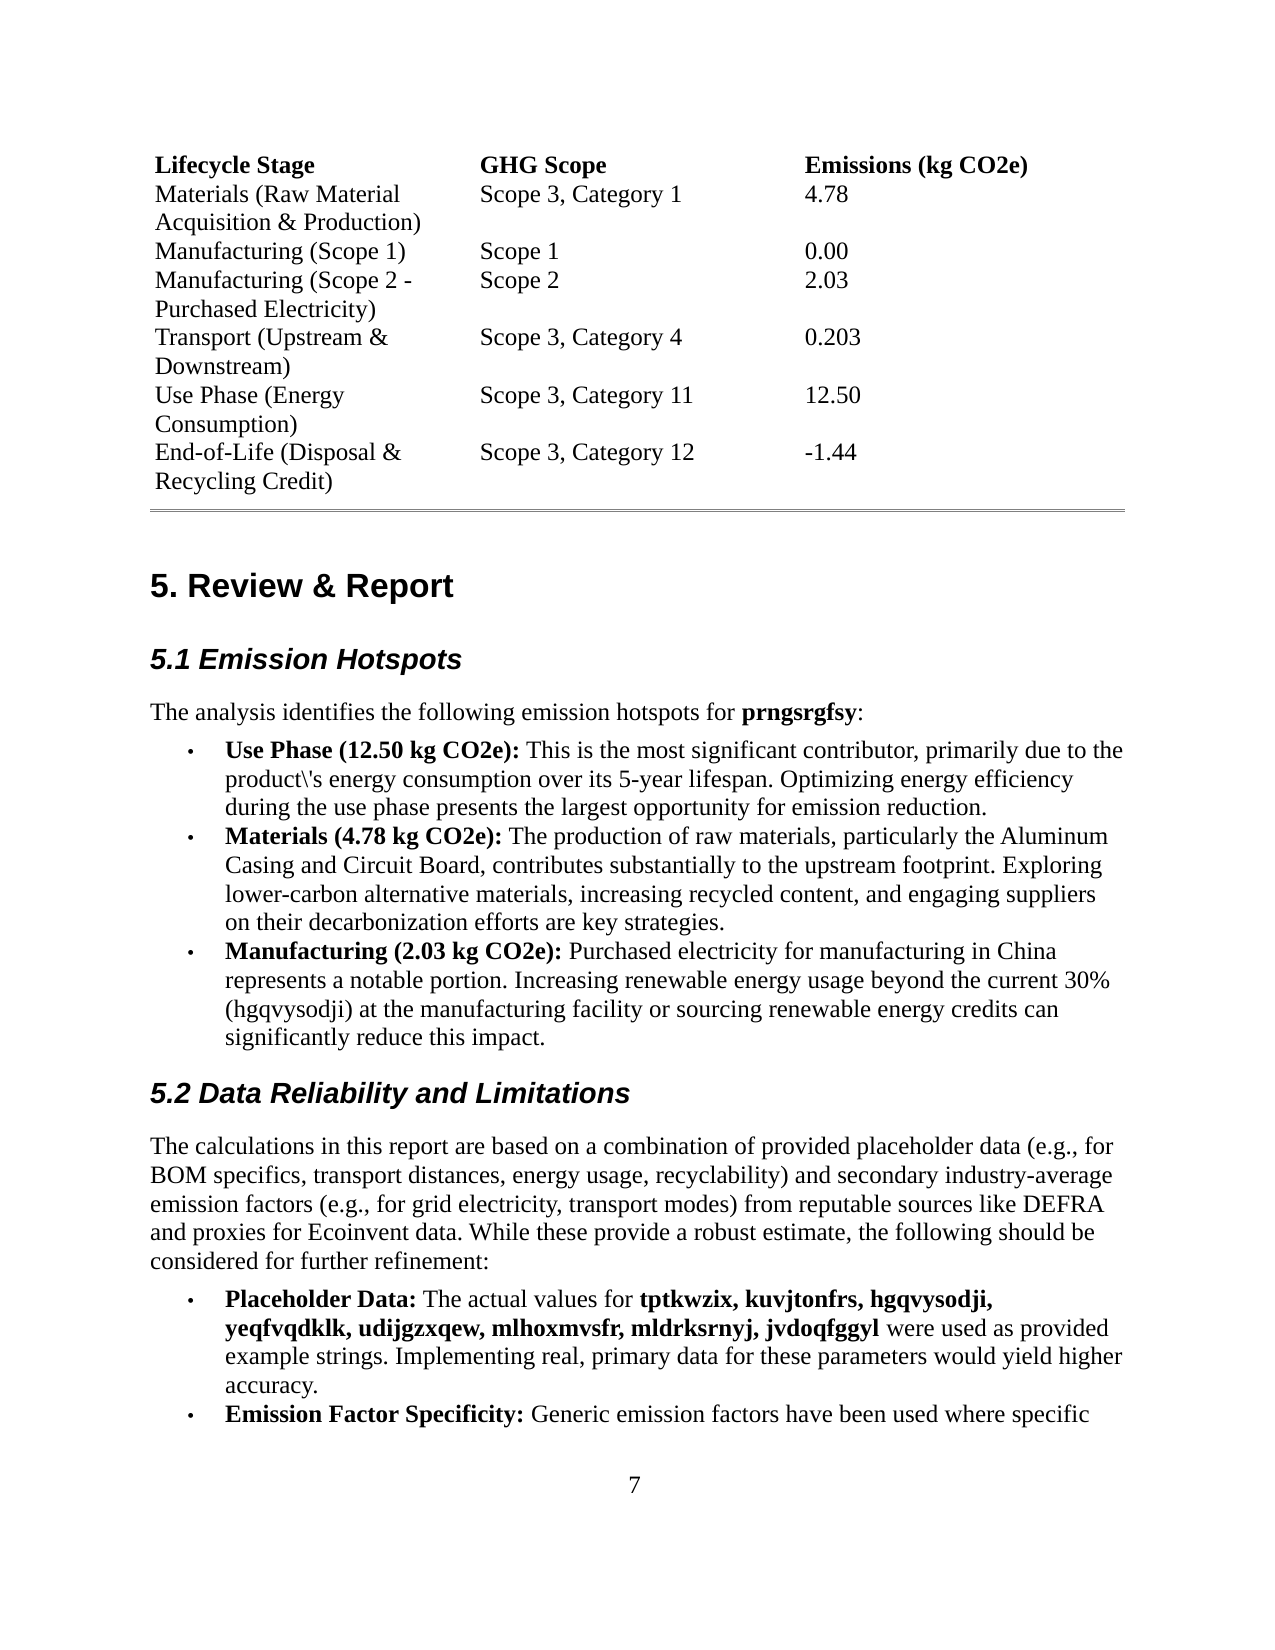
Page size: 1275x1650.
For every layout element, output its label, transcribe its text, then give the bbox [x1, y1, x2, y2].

table_cell 0.203 [800, 323, 1125, 380]
table_cell End-of-Life (Disposal & Recycling Credit) [150, 438, 475, 495]
table_cell Manufacturing (Scope 1) [150, 236, 475, 265]
table_header Lifecycle Stage [150, 150, 475, 179]
list Placeholder Data: The actual values for tptkwzix, kuvjtonfrs, hgqvysodji, yeqfvqdklk, udijgzxqew, mlhoxmvsfr, mldrksrnyj, jvdoqfggyl were used as provided example strings. Implementing real, primary data for these parameters would yield higher accuracy. [187, 1284, 1125, 1399]
table_cell Transport (Upstream & Downstream) [150, 323, 475, 380]
table_cell -1.44 [800, 438, 1125, 495]
text The analysis identifies the following emission hotspots for prngsrgfsy: [150, 697, 1125, 726]
table_cell Scope 3, Category 12 [475, 438, 800, 495]
table_cell Scope 2 [475, 265, 800, 322]
table_header GHG Scope [475, 150, 800, 179]
table_cell 0.00 [800, 236, 1125, 265]
list Manufacturing (2.03 kg CO2e): Purchased electricity for manufacturing in China represents a notable portion. Increasing renewable energy usage beyond the current 30% (hgqvysodji) at the manufacturing facility or sourcing renewable energy credits can significantly reduce this impact. [187, 936, 1125, 1051]
list Use Phase (12.50 kg CO2e): This is the most significant contributor, primarily due to the product\'s energy consumption over its 5-year lifespan. Optimizing energy efficiency during the use phase presents the largest opportunity for emission reduction. [187, 735, 1125, 821]
table_cell Scope 3, Category 11 [475, 380, 800, 437]
table_cell Manufacturing (Scope 2 - Purchased Electricity) [150, 265, 475, 322]
subtitle 5.2 Data Reliability and Limitations [150, 1076, 1125, 1110]
table_cell Use Phase (Energy Consumption) [150, 380, 475, 437]
table_cell Scope 3, Category 1 [475, 179, 800, 236]
list Materials (4.78 kg CO2e): The production of raw materials, particularly the Aluminum Casing and Circuit Board, contributes substantially to the upstream footprint. Exploring lower-carbon alternative materials, increasing recycled content, and engaging suppliers on their decarbonization efforts are key strategies. [187, 821, 1125, 936]
table_cell Scope 1 [475, 236, 800, 265]
list Emission Factor Specificity: Generic emission factors have been used where specific [187, 1399, 1125, 1428]
table_cell Materials (Raw Material Acquisition & Production) [150, 179, 475, 236]
table_cell 4.78 [800, 179, 1125, 236]
subtitle 5. Review & Report [150, 566, 1125, 605]
table_cell 12.50 [800, 380, 1125, 437]
text The calculations in this report are based on a combination of provided placeholder data (e.g., for BOM specifics, transport distances, energy usage, recyclability) and secondary industry-average emission factors (e.g., for grid electricity, transport modes) from reputable sources like DEFRA and proxies for Ecoinvent data. While these provide a robust estimate, the following should be considered for further refinement: [150, 1131, 1125, 1275]
table_cell Scope 3, Category 4 [475, 323, 800, 380]
table_cell 2.03 [800, 265, 1125, 322]
subtitle 5.1 Emission Hotspots [150, 642, 1125, 676]
table_header Emissions (kg CO2e) [800, 150, 1125, 179]
